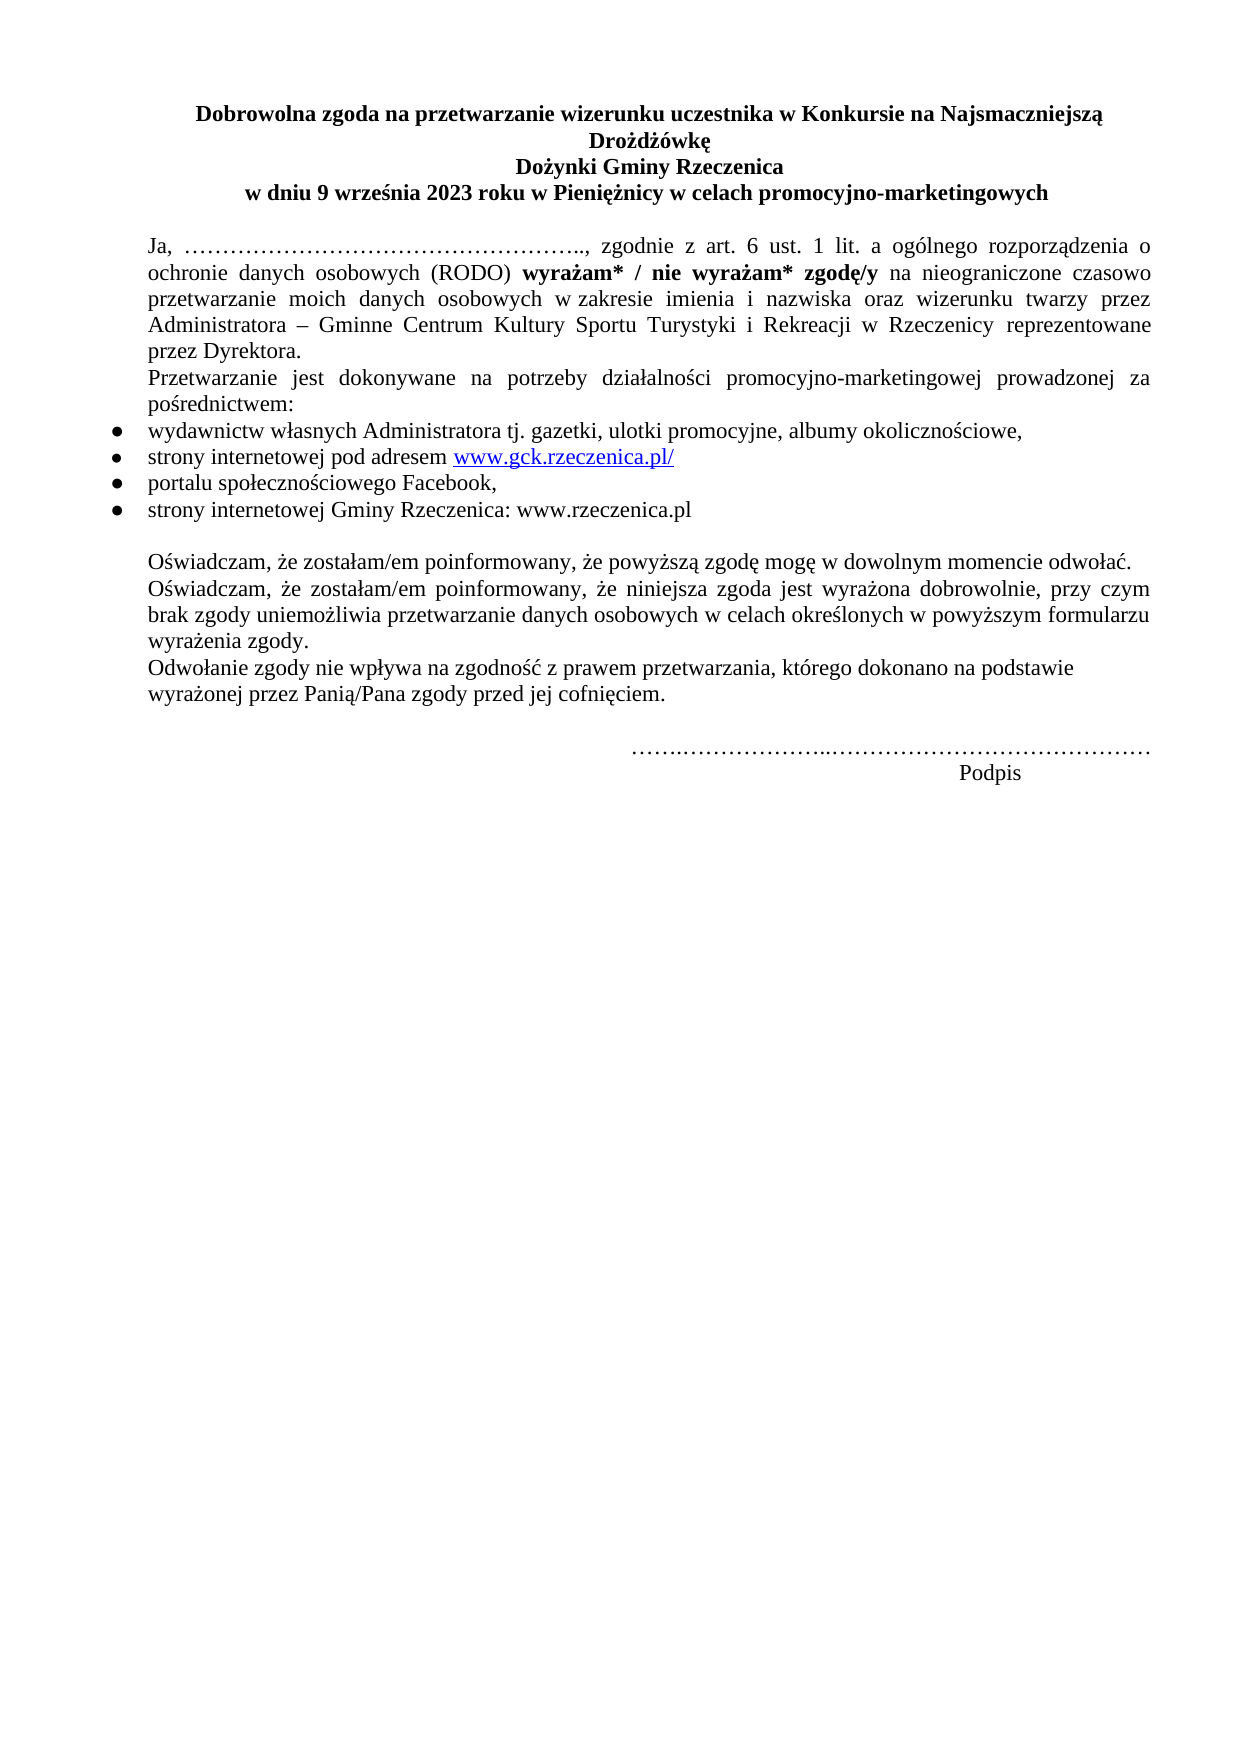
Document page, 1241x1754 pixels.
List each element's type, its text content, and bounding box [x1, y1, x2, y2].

text Odwołanie zgody nie wpływa na zgodność z prawem przetwarzania, którego dokonano na podstawie wyrażonej przez Panią/Pana zgody przed jej cofnięciem. [148, 654, 1152, 707]
text Podpis [958, 759, 1152, 786]
text Dobrowolna zgoda na przetwarzanie wizerunku uczestnika w Konkursie na Najsmaczniejszą Drożdżówkę [148, 100, 1152, 153]
text Oświadczam, że zostałam/em poinformowany, że powyższą zgodę mogę w dowolnym momencie odwołać. [148, 548, 1152, 575]
list wydawnictw własnych Administratora tj. gazetki, ulotki promocyjne, albumy okolicznościowe, [110, 417, 1152, 443]
text Przetwarzanie jest dokonywane na potrzeby działalności promocyjno-marketingowej prowadzonej za pośrednictwem: [148, 364, 1152, 417]
text …….………………..…………………………………… [148, 733, 1152, 759]
text Ja, …………………………………………….., zgodnie z art. 6 ust. 1 lit. a ogólnego rozporządzenia o ochronie danych osobowych (RODO) wyrażam* / nie wyrażam* zgodę/y na nieograniczone czasowo przetwarzanie moich danych osobowych w zakresie imienia i nazwiska oraz wizerunku twarzy przez Administratora – Gminne Centrum Kultury Sportu Turystyki i Rekreacji w Rzeczenicy reprezentowane przez Dyrektora. [148, 232, 1152, 364]
text w dniu 9 września 2023 roku w Pieniężnicy w celach promocyjno-marketingowych [148, 179, 1152, 206]
list portalu społecznościowego Facebook, [110, 469, 1152, 496]
list strony internetowej pod adresem www.gck.rzeczenica.pl/ [110, 443, 1152, 469]
text Oświadczam, że zostałam/em poinformowany, że niniejsza zgoda jest wyrażona dobrowolnie, przy czym brak zgody uniemożliwia przetwarzanie danych osobowych w celach określonych w powyższym formularzu wyrażenia zgody. [148, 575, 1152, 654]
text Dożynki Gminy Rzeczenica [148, 153, 1152, 179]
list strony internetowej Gminy Rzeczenica: www.rzeczenica.pl [110, 496, 1152, 522]
